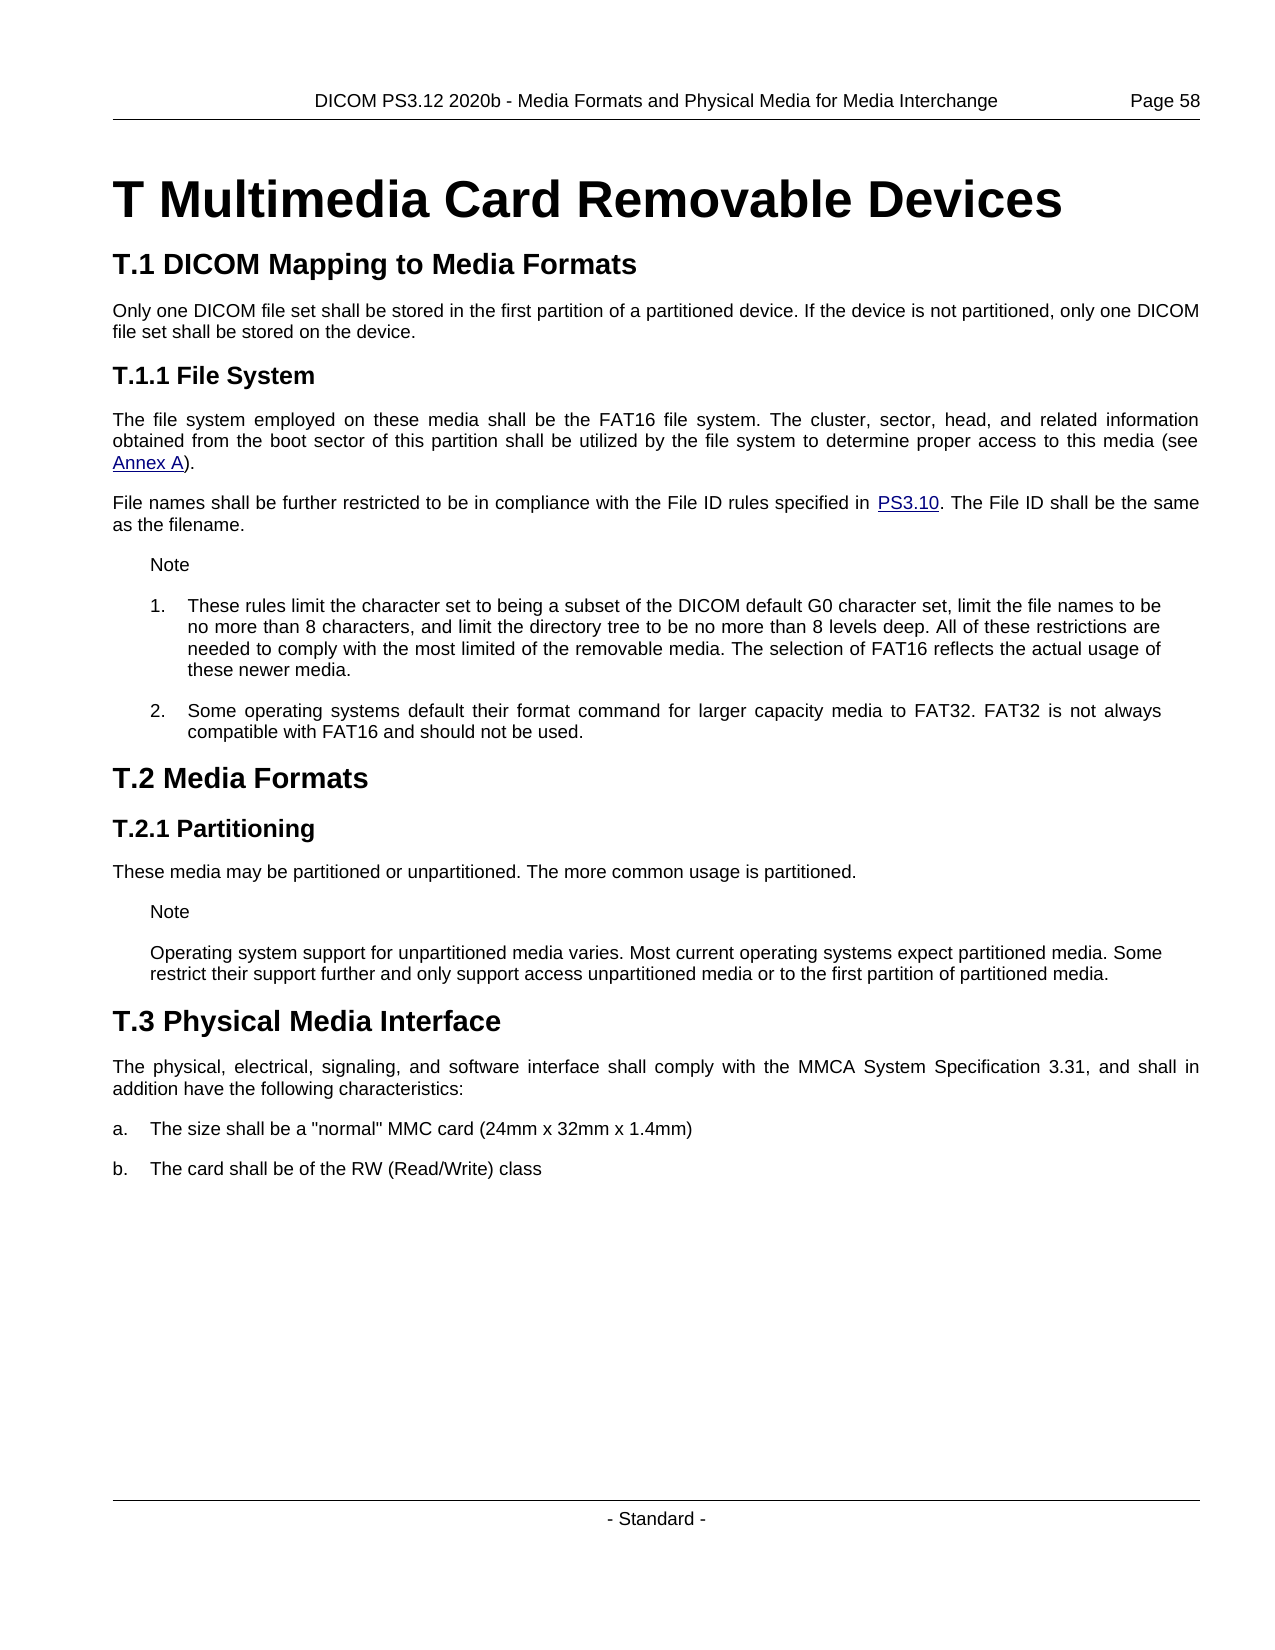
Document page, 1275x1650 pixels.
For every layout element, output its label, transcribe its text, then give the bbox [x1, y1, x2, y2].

text Note [150, 554, 1162, 576]
text Note [150, 901, 1162, 923]
text 1. These rules limit the character set to being a subset of the DICOM default G0 character set, limit the file names to be no more than 8 characters, and limit the directory tree to be no more than 8 levels deep. All of these restrictions are needed to comply with the most limited of the removable media. The selection of FAT16 reflects the actual usage of these newer media. [150, 594, 1162, 681]
text The physical, electrical, signaling, and software interface shall comply with the MMCA System Specification 3.31, and shall in addition have the following characteristics: [112, 1056, 1200, 1099]
text The file system employed on these media shall be the FAT16 file system. The cluster, sector, head, and related information obtained from the boot sector of this partition shall be utilized by the file system to determine proper access to this media (see Annex A). [112, 409, 1200, 473]
text b. The card shall be of the RW (Read/Write) class [112, 1158, 1200, 1179]
text These media may be partitioned or unpartitioned. The more common usage is partitioned. [112, 861, 1200, 883]
text 2. Some operating systems default their format command for larger capacity media to FAT32. FAT32 is not always compatible with FAT16 and should not be used. [150, 699, 1162, 742]
text a. The size shall be a "normal" MMC card (24mm x 32mm x 1.4mm) [112, 1118, 1200, 1139]
text T.1 DICOM Mapping to Media Formats [112, 247, 1200, 281]
text Operating system support for unpartitioned media varies. Most current operating systems expect partitioned media. Some restrict their support further and only support access unpartitioned media or to the first partition of partitioned media. [150, 942, 1162, 985]
text File names shall be further restricted to be in compliance with the File ID rules specified in PS3.10. The File ID shall be the same as the filename. [112, 492, 1200, 535]
text T.2.1 Partitioning [112, 813, 1200, 842]
text T.1.1 File System [112, 361, 1200, 390]
text T Multimedia Card Removable Devices [112, 169, 1200, 228]
text Only one DICOM file set shall be stored in the first partition of a partitioned device. If the device is not partitioned, only one DICOM file set shall be stored on the device. [112, 299, 1200, 342]
text T.3 Physical Media Interface [112, 1003, 1200, 1037]
text T.2 Media Formats [112, 761, 1200, 795]
